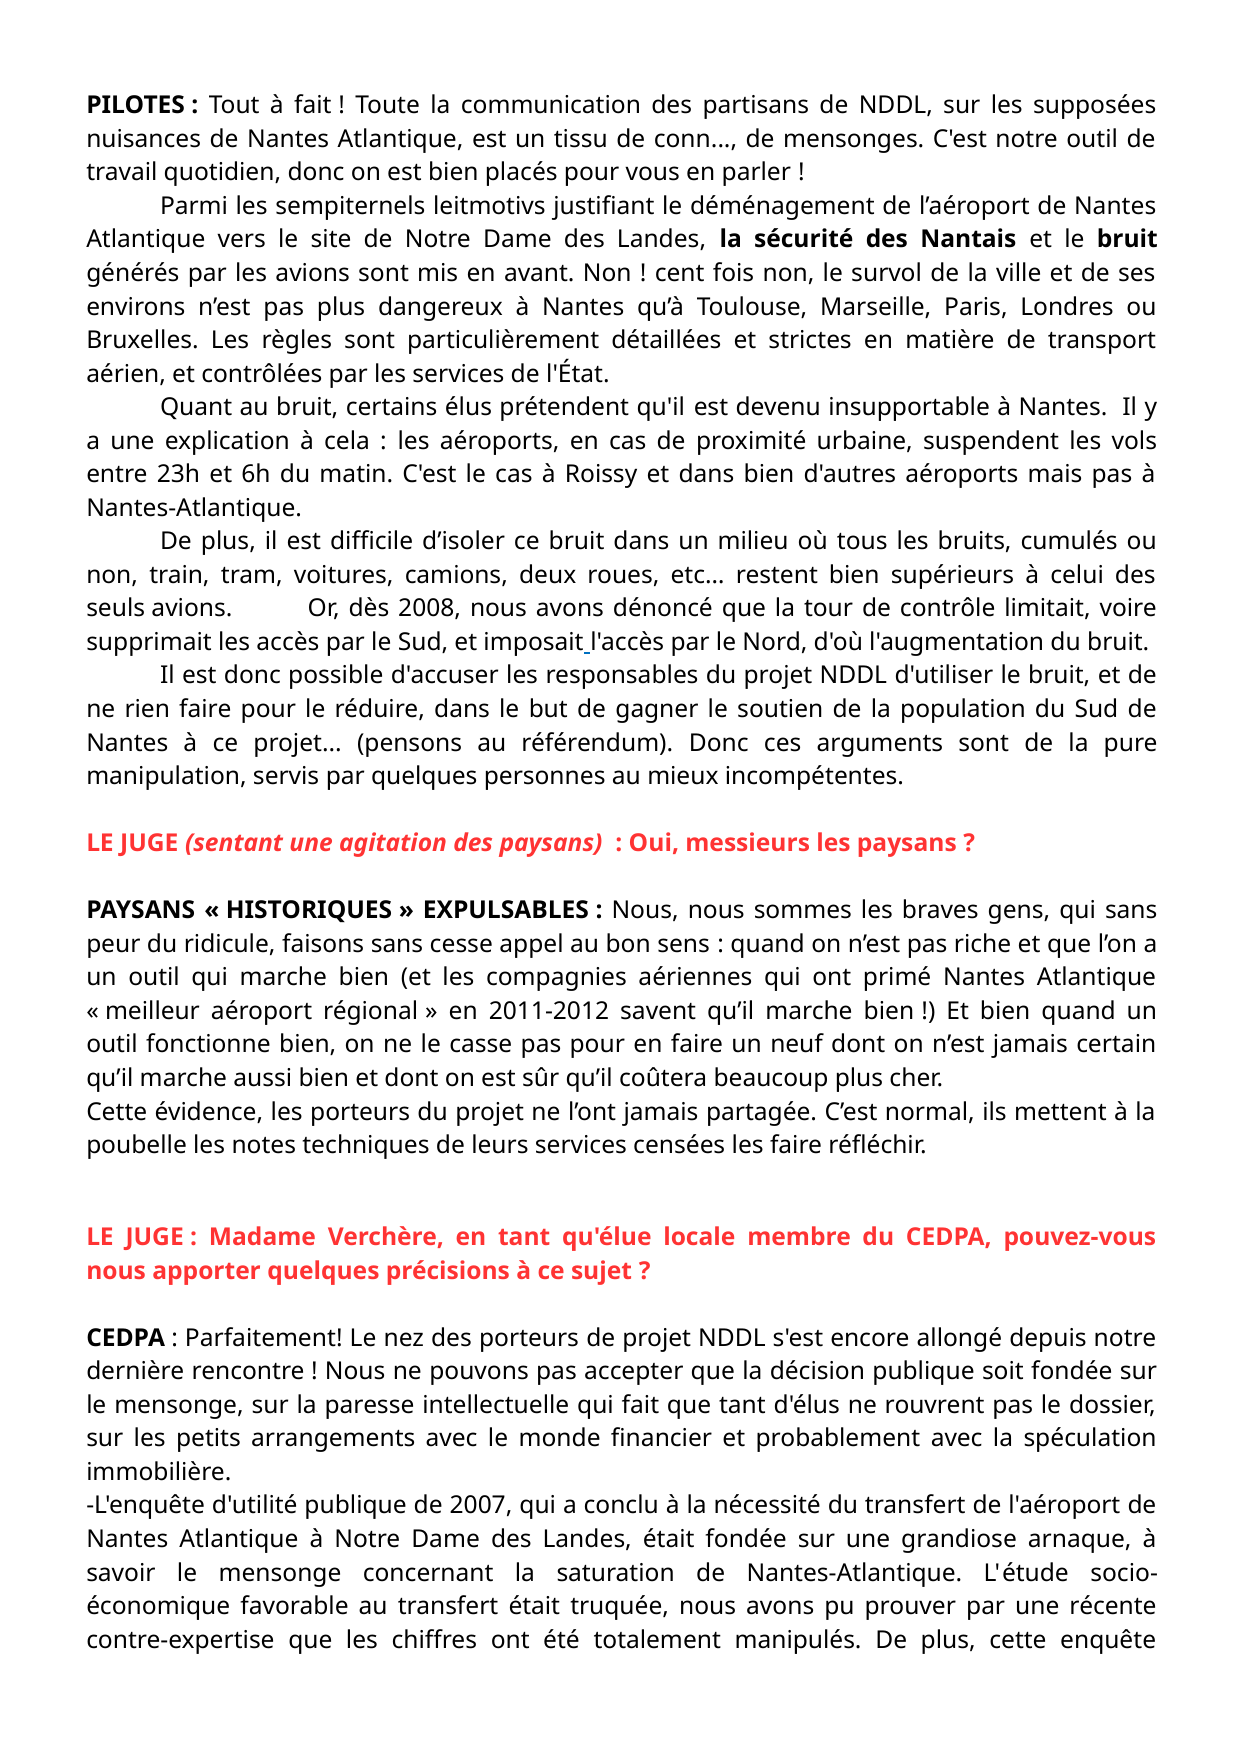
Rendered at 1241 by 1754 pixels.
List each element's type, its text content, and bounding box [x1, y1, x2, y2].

text PILOTES : Tout à fait ! Toute la communication des partisans de NDDL, sur les supposées nuisances de Nantes Atlantique, est un tissu de conn..., de mensonges. C'est notre outil de travail quotidien, donc on est bien placés pour vous en parler ! [86, 87, 1158, 188]
text Il est donc possible d'accuser les responsables du projet NDDL d'utiliser le bruit, et de ne rien faire pour le réduire, dans le but de gagner le soutien de la population du Sud de Nantes à ce projet... (pensons au référendum). Donc ces arguments sont de la pure manipulation, servis par quelques personnes au mieux incompétentes. [86, 658, 1158, 792]
text De plus, il est difficile d’isoler ce bruit dans un milieu où tous les bruits, cumulés ou non, train, tram, voitures, camions, deux roues, etc… restent bien supérieurs à celui des seuls avions. Or, dès 2008, nous avons dénoncé que la tour de contrôle limitait, voire supprimait les accès par le Sud, et imposait l'accès par le Nord, d'où l'augmentation du bruit. [86, 523, 1158, 658]
text Cette évidence, les porteurs du projet ne l’ont jamais partagée. C’est normal, ils mettent à la poubelle les notes techniques de leurs services censées les faire réfléchir. [86, 1094, 1158, 1161]
text -L'enquête d'utilité publique de 2007, qui a conclu à la nécessité du transfert de l'aéroport de Nantes Atlantique à Notre Dame des Landes, était fondée sur une grandiose arnaque, à savoir le mensonge concernant la saturation de Nantes-Atlantique. L'étude socio-économique favorable au transfert était truquée, nous avons pu prouver par une récente contre-expertise que les chiffres ont été totalement manipulés. De plus, cette enquête [86, 1488, 1158, 1655]
text CEDPA : Parfaitement! Le nez des porteurs de projet NDDL s'est encore allongé depuis notre dernière rencontre ! Nous ne pouvons pas accepter que la décision publique soit fondée sur le mensonge, sur la paresse intellectuelle qui fait que tant d'élus ne rouvrent pas le dossier, sur les petits arrangements avec le monde financier et probablement avec la spéculation immobilière. [86, 1320, 1158, 1488]
text LE JUGE : Madame Verchère, en tant qu'élue locale membre du CEDPA, pouvez-vous nous apporter quelques précisions à ce sujet ? [86, 1219, 1158, 1286]
text PAYSANS « HISTORIQUES » EXPULSABLES : Nous, nous sommes les braves gens, qui sans peur du ridicule, faisons sans cesse appel au bon sens : quand on n’est pas riche et que l’on a un outil qui marche bien (et les compagnies aériennes qui ont primé Nantes Atlantique « meilleur aéroport régional » en 2011-2012 savent qu’il marche bien !) Et bien quand un outil fonctionne bien, on ne le casse pas pour en faire un neuf dont on n’est jamais certain qu’il marche aussi bien et dont on est sûr qu’il coûtera beaucoup plus cher. [86, 892, 1158, 1094]
text LE JUGE (sentant une agitation des paysans) : Oui, messieurs les paysans ? [86, 825, 1158, 859]
text Parmi les sempiternels leitmotivs justifiant le déménagement de l’aéroport de Nantes Atlantique vers le site de Notre Dame des Landes, la sécurité des Nantais et le bruit générés par les avions sont mis en avant. Non ! cent fois non, le survol de la ville et de ses environs n’est pas plus dangereux à Nantes qu’à Toulouse, Marseille, Paris, Londres ou Bruxelles. Les règles sont particulièrement détaillées et strictes en matière de transport aérien, et contrôlées par les services de l'État. [86, 188, 1158, 389]
text Quant au bruit, certains élus prétendent qu'il est devenu insupportable à Nantes. Il y a une explication à cela : les aéroports, en cas de proximité urbaine, suspendent les vols entre 23h et 6h du matin. C'est le cas à Roissy et dans bien d'autres aéroports mais pas à Nantes-Atlantique. [86, 389, 1158, 523]
